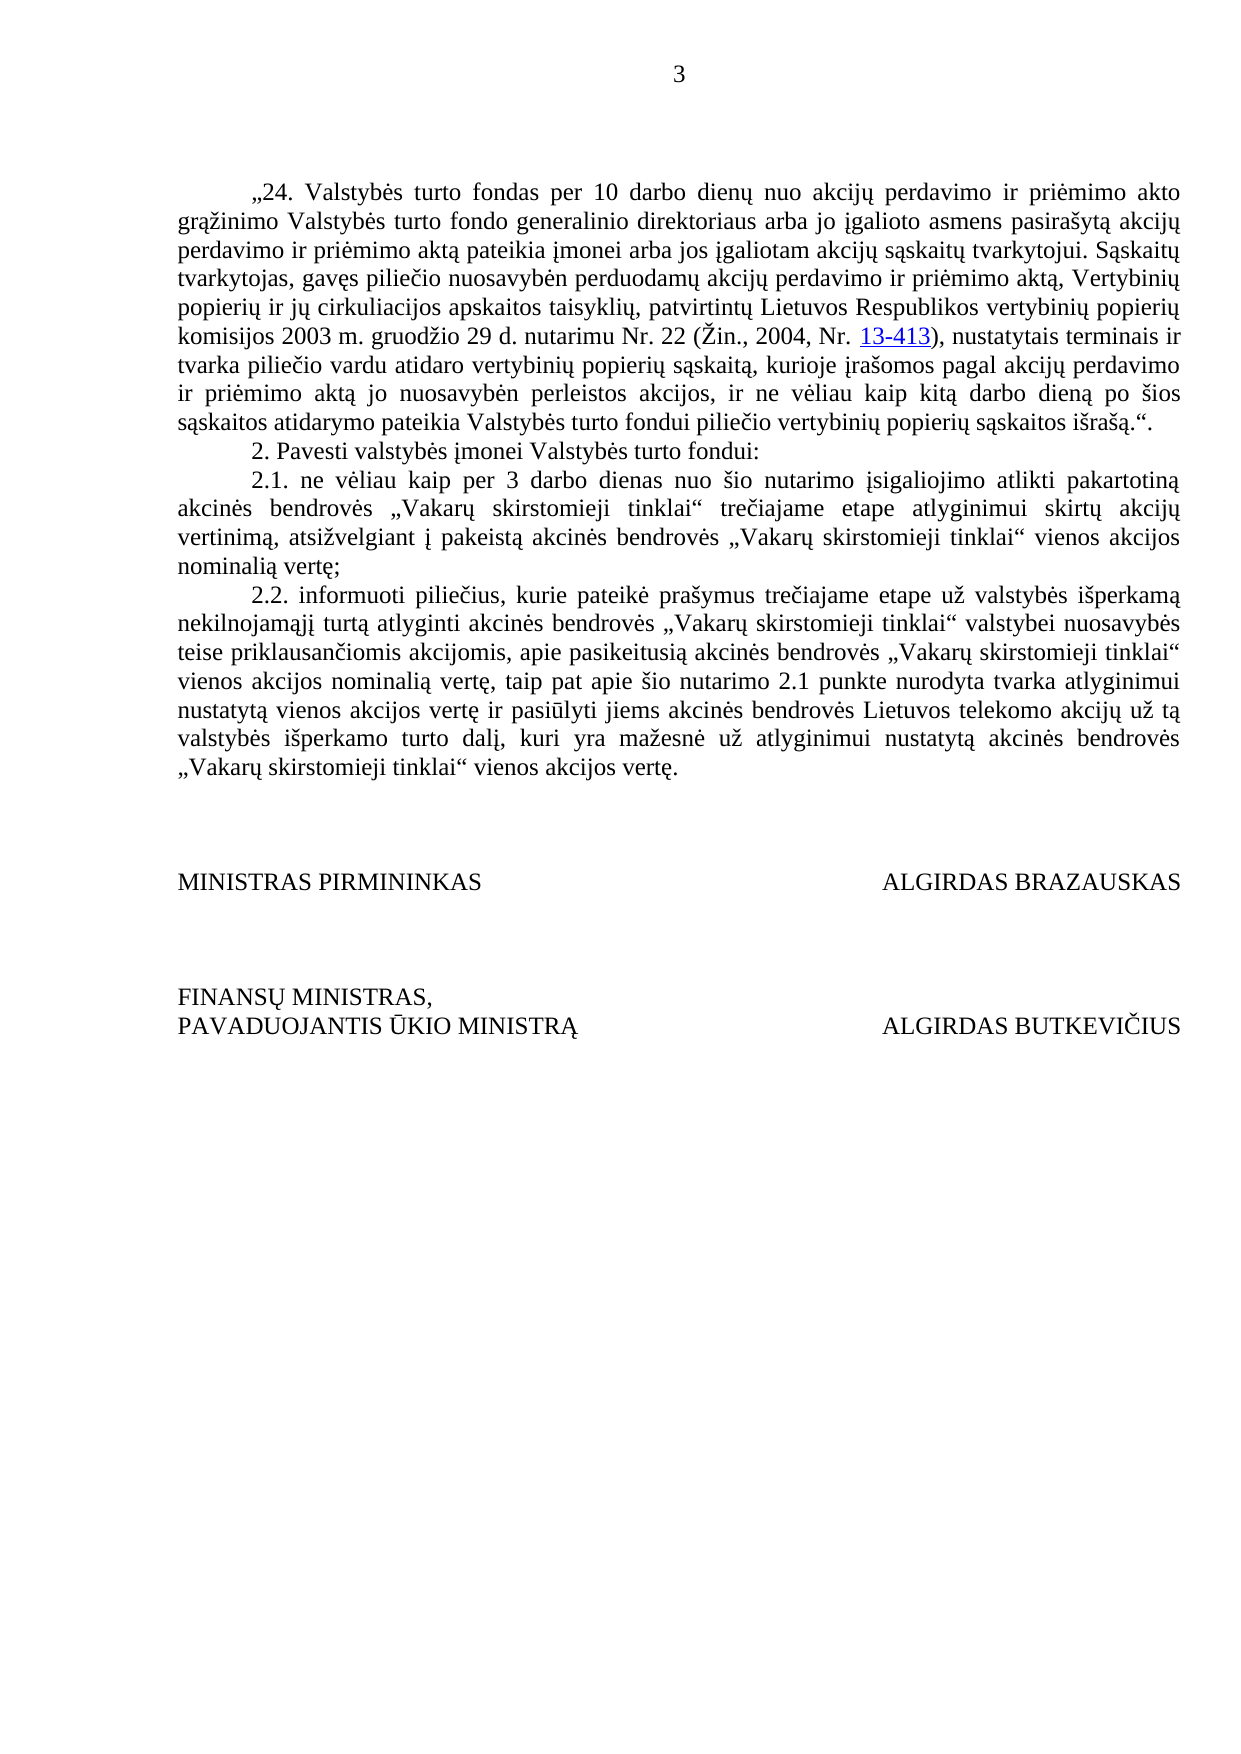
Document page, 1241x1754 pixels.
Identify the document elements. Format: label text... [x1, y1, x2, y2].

text MINISTRAS PIRMININKAS ALGIRDAS BRAZAUSKAS [177, 867, 1181, 896]
text 2.1. ne vėliau kaip per 3 darbo dienas nuo šio nutarimo įsigaliojimo atlikti pakartotiną akcinės bendrovės „Vakarų skirstomieji tinklai“ trečiajame etape atlyginimui skirtų akcijų vertinimą, atsižvelgiant į pakeistą akcinės bendrovės „Vakarų skirstomieji tinklai“ vienos akcijos nominalią vertę; [177, 465, 1181, 580]
text „24. Valstybės turto fondas per 10 darbo dienų nuo akcijų perdavimo ir priėmimo akto grąžinimo Valstybės turto fondo generalinio direktoriaus arba jo įgalioto asmens pasirašytą akcijų perdavimo ir priėmimo aktą pateikia įmonei arba jos įgaliotam akcijų sąskaitų tvarkytojui. Sąskaitų tvarkytojas, gavęs piliečio nuosavybėn perduodamų akcijų perdavimo ir priėmimo aktą, Vertybinių popierių ir jų cirkuliacijos apskaitos taisyklių, patvirtintų Lietuvos Respublikos vertybinių popierių komisijos 2003 m. gruodžio 29 d. nutarimu Nr. 22 (Žin., 2004, Nr. 13-413), nustatytais terminais ir tvarka piliečio vardu atidaro vertybinių popierių sąskaitą, kurioje įrašomos pagal akcijų perdavimo ir priėmimo aktą jo nuosavybėn perleistos akcijos, ir ne vėliau kaip kitą darbo dieną po šios sąskaitos atidarymo pateikia Valstybės turto fondui piliečio vertybinių popierių sąskaitos išrašą.“. [177, 177, 1181, 436]
text 2.2. informuoti piliečius, kurie pateikė prašymus trečiajame etape už valstybės išperkamą nekilnojamąjį turtą atlyginti akcinės bendrovės „Vakarų skirstomieji tinklai“ valstybei nuosavybės teise priklausančiomis akcijomis, apie pasikeitusią akcinės bendrovės „Vakarų skirstomieji tinklai“ vienos akcijos nominalią vertę, taip pat apie šio nutarimo 2.1 punkte nurodyta tvarka atlyginimui nustatytą vienos akcijos vertę ir pasiūlyti jiems akcinės bendrovės Lietuvos telekomo akcijų už tą valstybės išperkamo turto dalį, kuri yra mažesnė už atlyginimui nustatytą akcinės bendrovės „Vakarų skirstomieji tinklai“ vienos akcijos vertę. [177, 580, 1181, 781]
text PAVADUOJANTIS ŪKIO MINISTRĄ ALGIRDAS BUTKEVIČIUS [177, 1011, 1181, 1040]
text 2. Pavesti valstybės įmonei Valstybės turto fondui: [177, 436, 1181, 465]
text FINANSŲ MINISTRAS, [177, 982, 1181, 1011]
